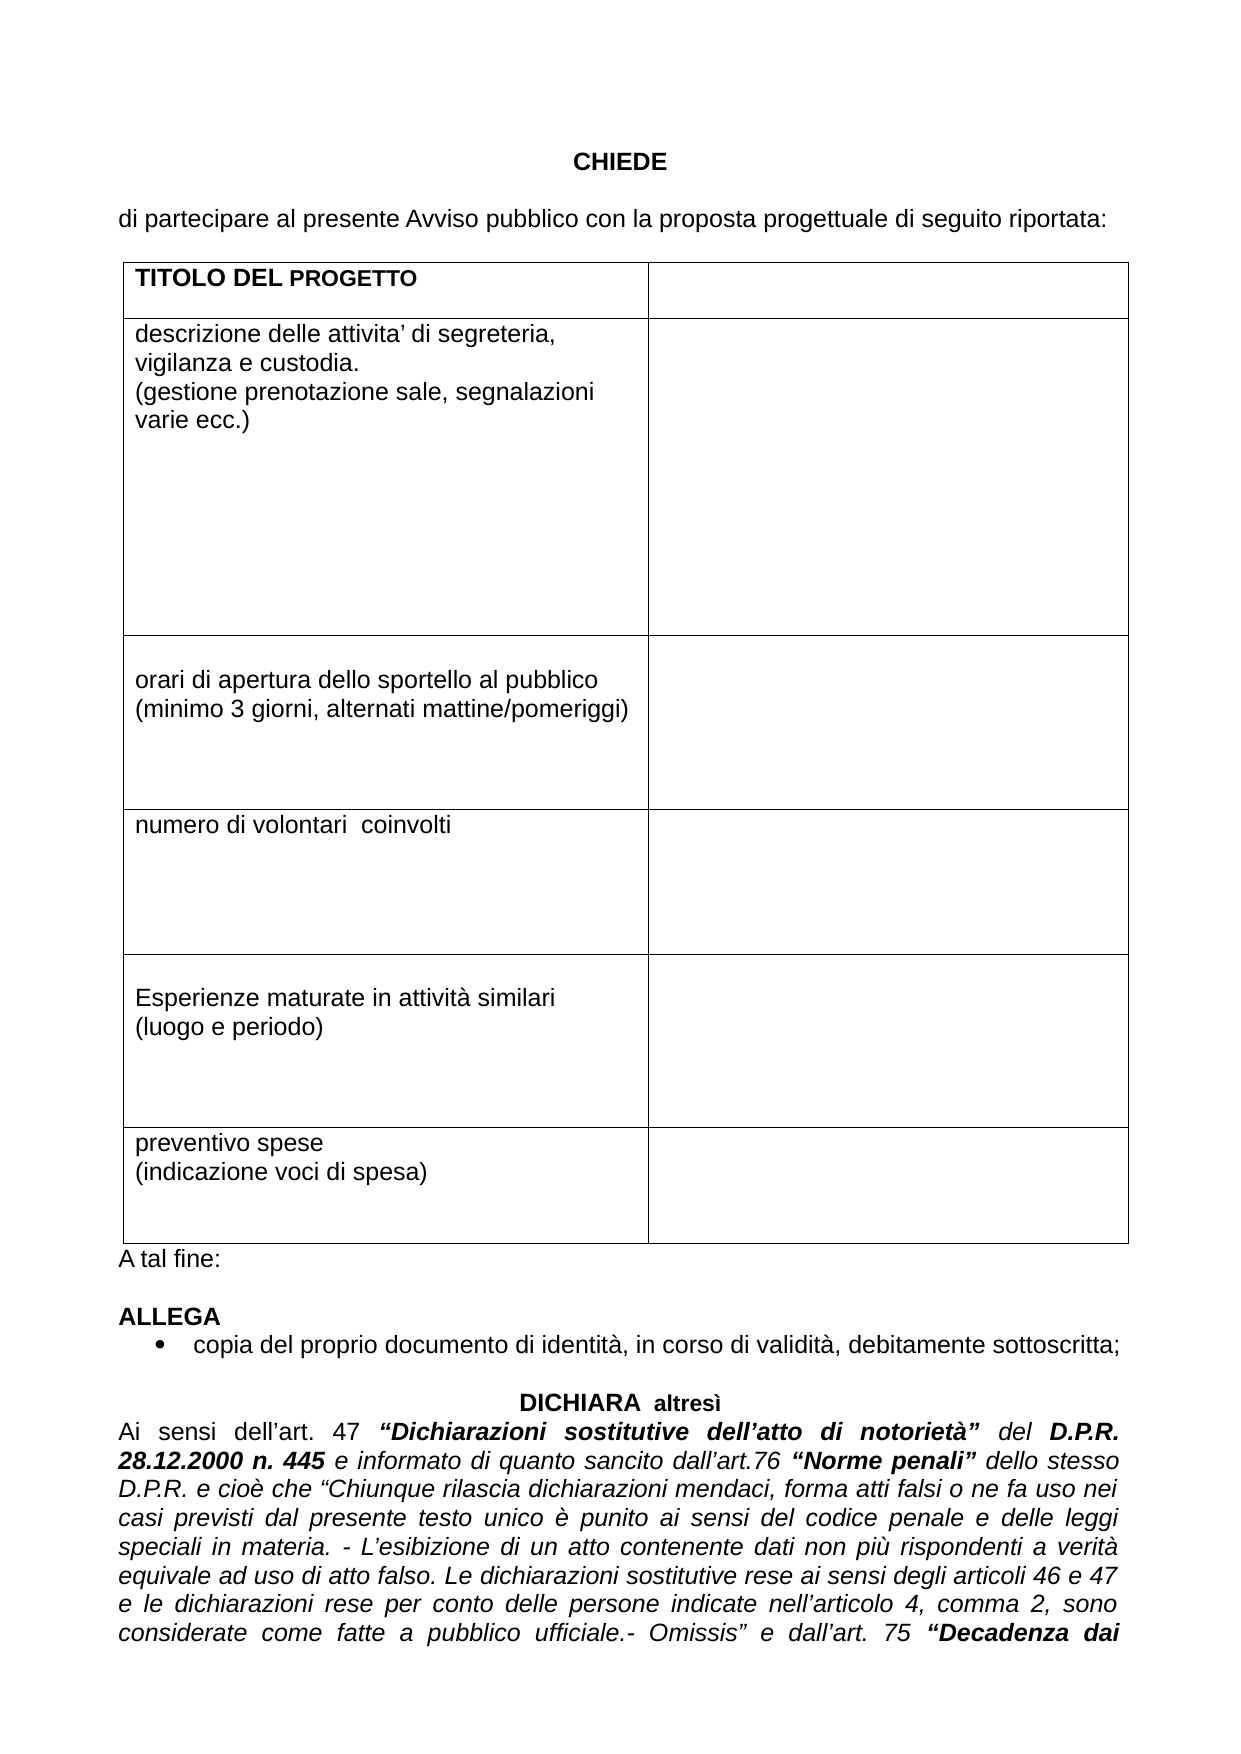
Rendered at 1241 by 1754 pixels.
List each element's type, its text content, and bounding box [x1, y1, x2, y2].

list copia del proprio documento di identità, in corso di validità, debitamente sottoscritta; [156, 1331, 1122, 1359]
text CHIEDE [118, 147, 1122, 176]
table_header [649, 263, 1128, 318]
table_cell [649, 1128, 1128, 1243]
table_cell preventivo spese (indicazione voci di spesa) [124, 1128, 648, 1243]
table_cell numero di volontari coinvolti [124, 810, 648, 954]
table_cell orari di apertura dello sportello al pubblico (minimo 3 giorni, alternati mattine/pomeriggi) [124, 636, 648, 809]
text di partecipare al presente Avviso pubblico con la proposta progettuale di seguito riportata: [118, 204, 1122, 233]
table_cell [649, 810, 1128, 954]
table_cell [649, 636, 1128, 809]
table_cell descrizione delle attivita’ di segreteria, vigilanza e custodia. (gestione prenotazione sale, segnalazioni varie ecc.) [124, 319, 648, 635]
text A tal fine: [118, 1244, 1122, 1273]
table_header TITOLO DEL PROGETTO [124, 263, 648, 318]
text Ai sensi dell’art. 47 “Dichiarazioni sostitutive dell’atto di notorietà” del D.P.R. 28.12.2000 n. 445 e informato di quanto sancito dall’art.76 “Norme penali” dello stesso D.P.R. e cioè che “Chiunque rilascia dichiarazioni mendaci, forma atti falsi o ne fa uso nei casi previsti dal presente testo unico è punito ai sensi del codice penale e delle leggi speciali in materia. - L’esibizione di un atto contenente dati non più rispondenti a verità equivale ad uso di atto falso. Le dichiarazioni sostitutive rese ai sensi degli articoli 46 e 47 e le dichiarazioni rese per conto delle persone indicate nell’articolo 4, comma 2, sono considerate come fatte a pubblico ufficiale.- Omissis” e dall’art. 75 “Decadenza dai [118, 1417, 1122, 1647]
table_cell [649, 319, 1128, 635]
table_cell [649, 955, 1128, 1127]
text DICHIARA altresì [118, 1388, 1122, 1417]
text ALLEGA [118, 1302, 1122, 1331]
table_cell Esperienze maturate in attività similari (luogo e periodo) [124, 955, 648, 1127]
